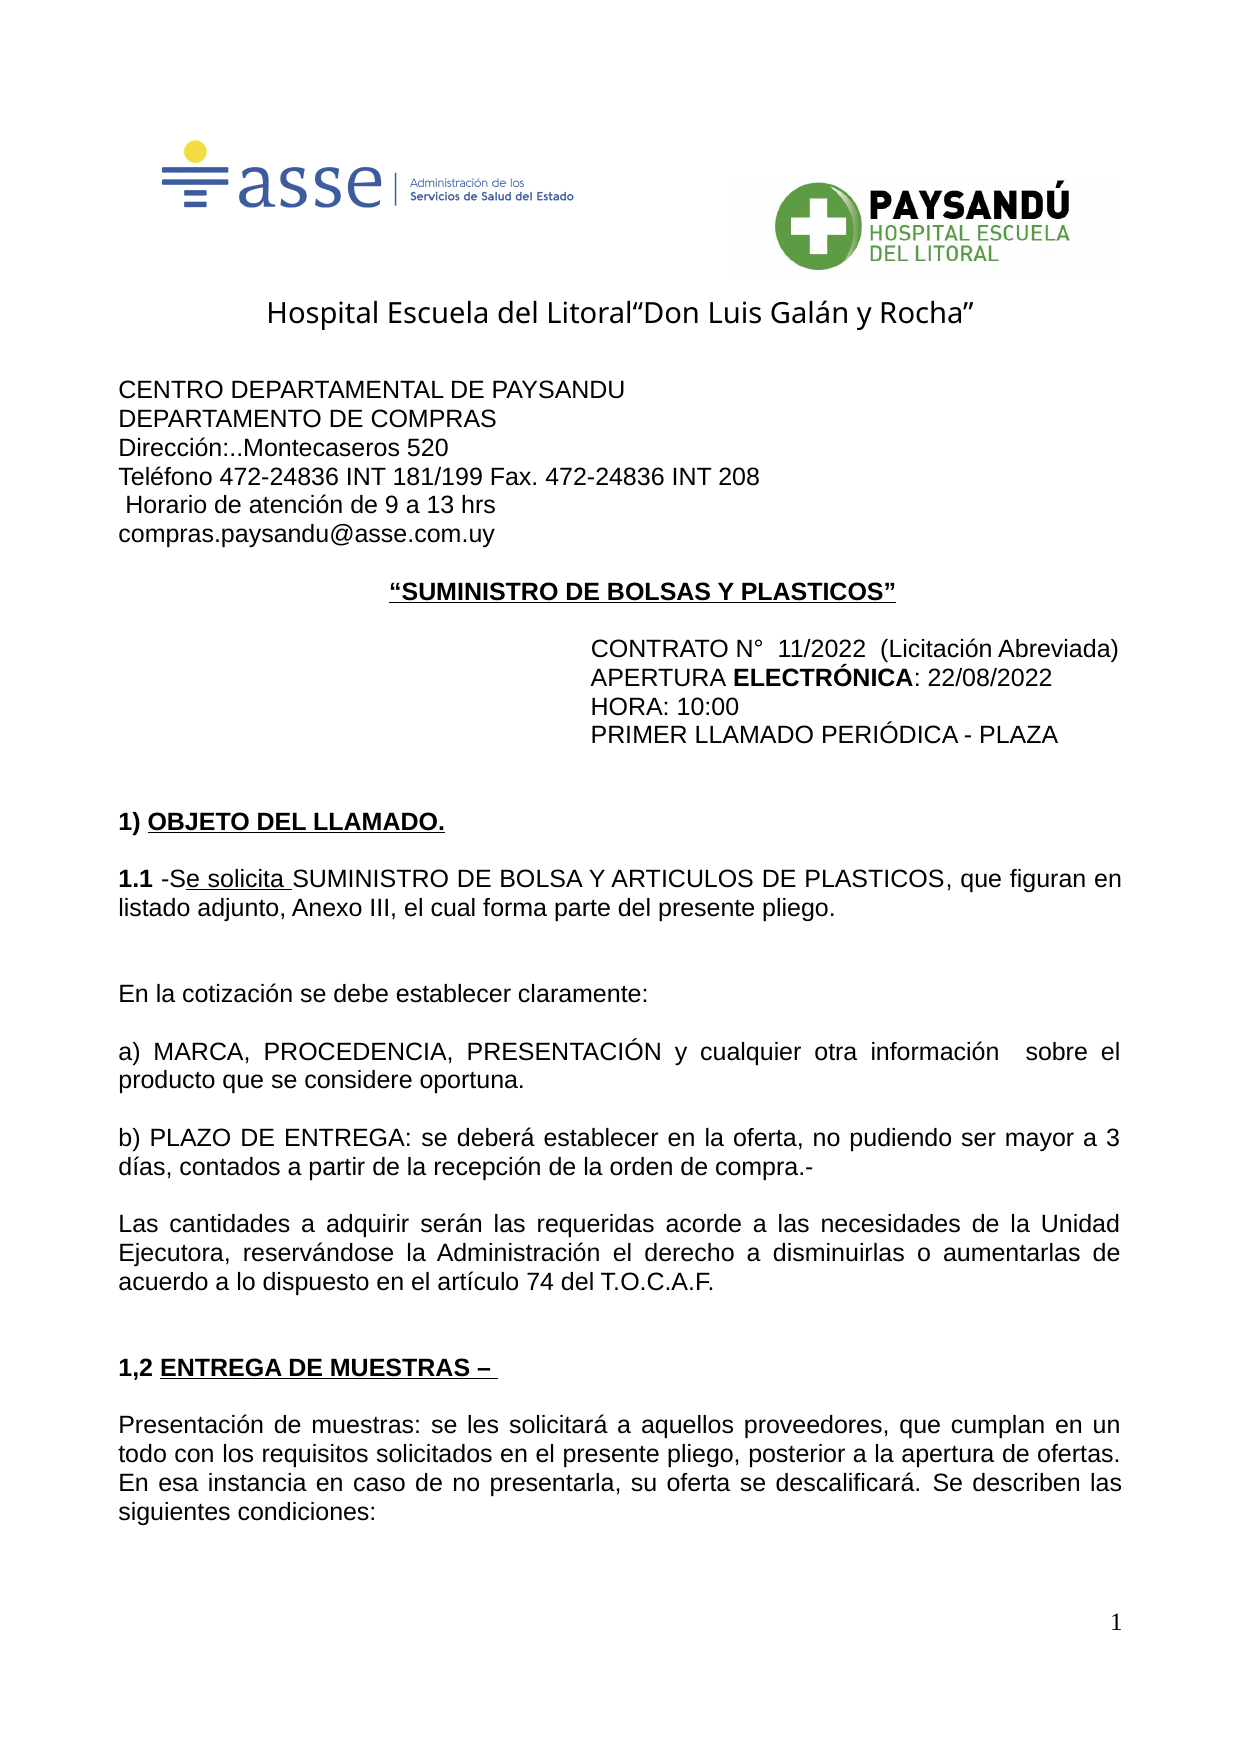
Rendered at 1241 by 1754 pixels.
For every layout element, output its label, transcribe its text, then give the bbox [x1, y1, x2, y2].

text CONTRATO N° 11/2022 (Licitación Abreviada) [591, 606, 1122, 663]
text Teléfono 472-24836 INT 181/199 Fax. 472-24836 INT 208 [118, 462, 1122, 491]
text PRIMER LLAMADO PERIÓDICA - PLAZA [118, 721, 1122, 749]
text “SUMINISTRO DE BOLSAS Y PLASTICOS” [118, 577, 1122, 606]
text compras.paysandu@asse.com.uy [118, 519, 1122, 548]
text a) MARCA, PROCEDENCIA, PRESENTACIÓN y cualquier otra información sobre el producto que se considere oportuna. [118, 1037, 1122, 1094]
text Las cantidades a adquirir serán las requeridas acorde a las necesidades de la Unidad Ejecutora, reservándose la Administración el derecho a disminuirlas o aumentarlas de acuerdo a lo dispuesto en el artículo 74 del T.O.C.A.F. [118, 1209, 1122, 1296]
text 1.1 -Se solicita SUMINISTRO DE BOLSA Y ARTICULOS DE PLASTICOS, que figuran en listado adjunto, Anexo III, el cual forma parte del presente pliego. [118, 864, 1122, 922]
text Hospital Escuela del Litoral“Don Luis Galán y Rocha” [118, 292, 1122, 332]
text 1) OBJETO DEL LLAMADO. [118, 807, 1122, 836]
text Presentación de muestras: se les solicitará a aquellos proveedores, que cumplan en un todo con los requisitos solicitados en el presente pliego, posterior a la apertura de ofertas. En esa instancia en caso de no presentarla, su oferta se descalificará. Se describen las siguientes condiciones: [118, 1411, 1122, 1526]
picture [731, 174, 1119, 277]
text APERTURA ELECTRÓNICA: 22/08/2022 [118, 663, 1122, 692]
picture [115, 103, 619, 250]
text Dirección:..Montecaseros 520 [118, 433, 1122, 462]
text CENTRO DEPARTAMENTAL DE PAYSANDU [118, 376, 1122, 404]
text En la cotización se debe establecer claramente: [118, 979, 1122, 1008]
text b) PLAZO DE ENTREGA: se deberá establecer en la oferta, no pudiendo ser mayor a 3 días, contados a partir de la recepción de la orden de compra.- [118, 1123, 1122, 1181]
text Horario de atención de 9 a 13 hrs [118, 491, 1122, 519]
text HORA: 10:00 [118, 692, 1122, 721]
text 1,2 ENTREGA DE MUESTRAS – [118, 1353, 1122, 1382]
text DEPARTAMENTO DE COMPRAS [118, 404, 1122, 433]
